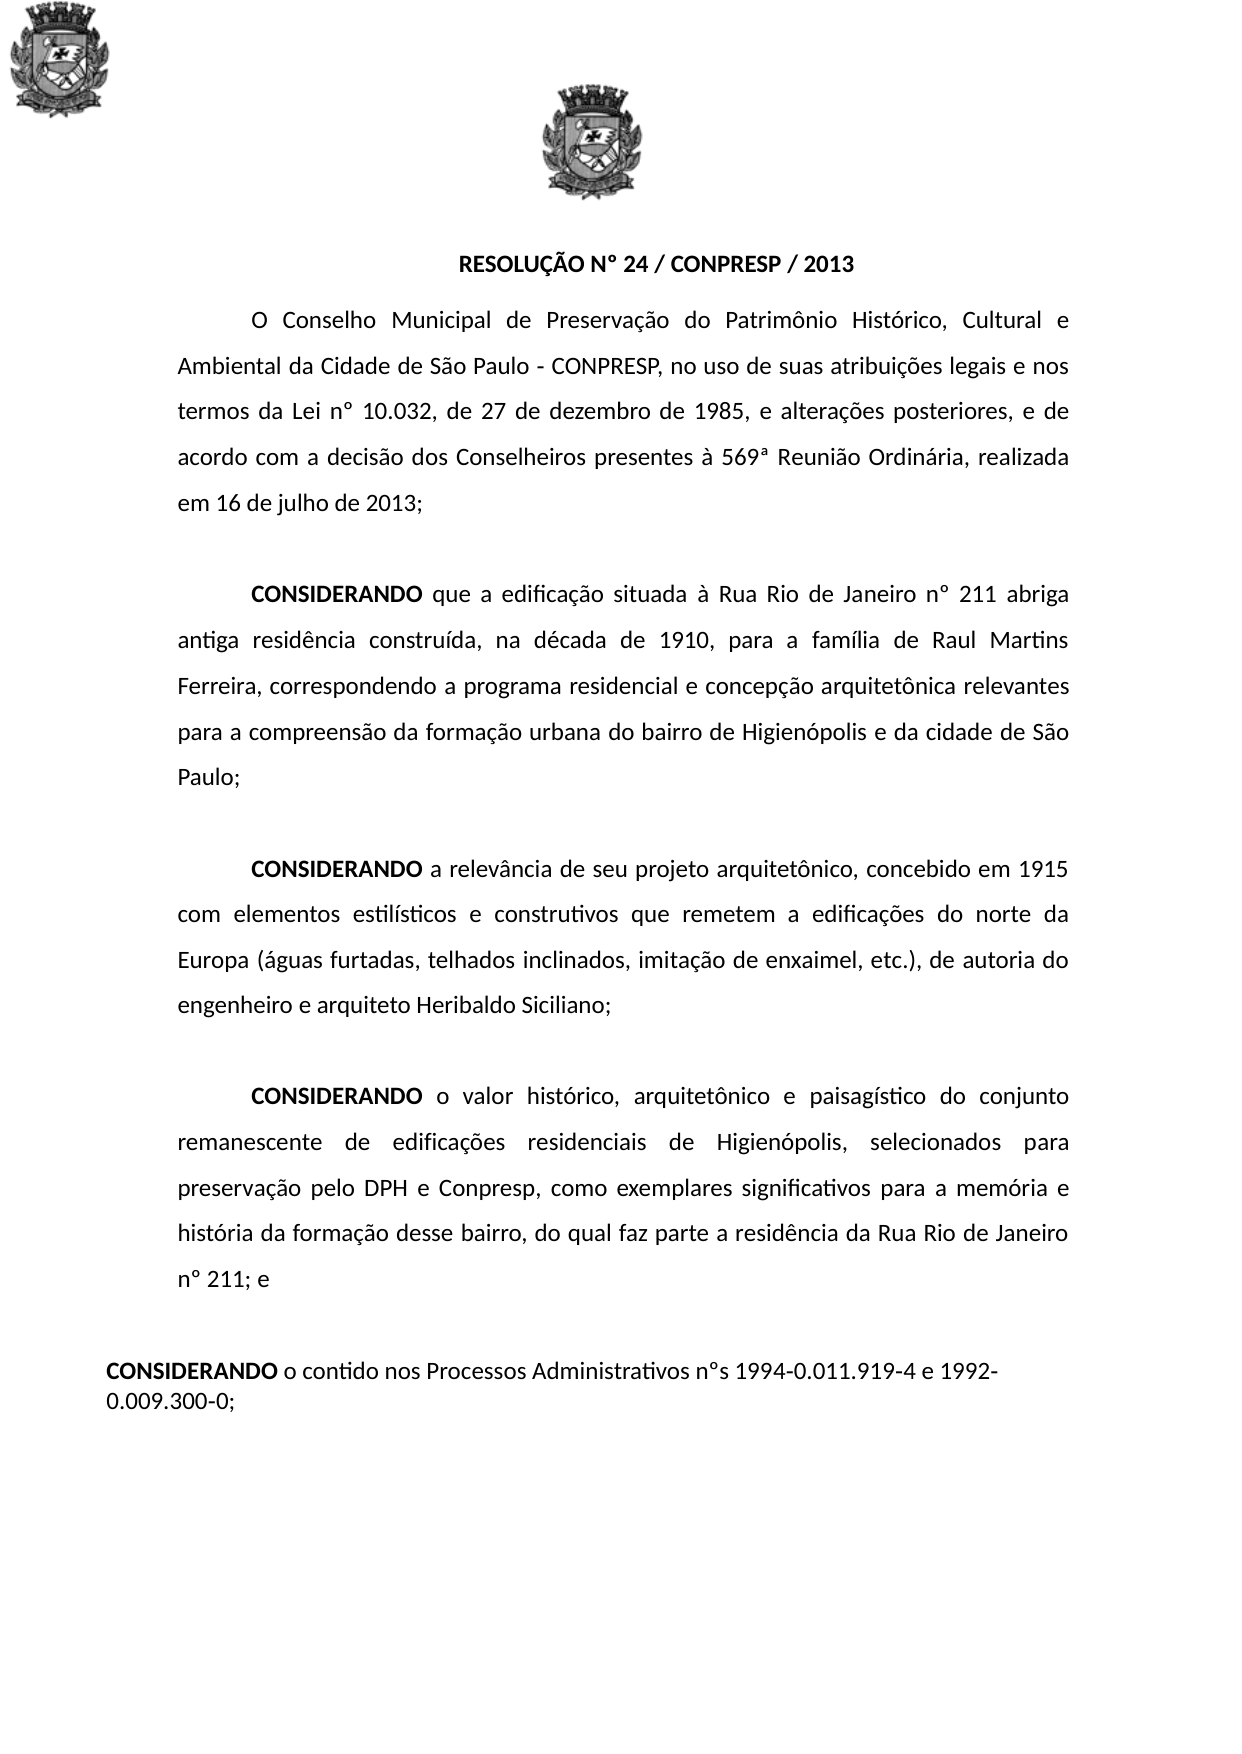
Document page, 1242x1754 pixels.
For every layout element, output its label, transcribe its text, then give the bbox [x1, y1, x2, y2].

picture [532, 82, 651, 203]
text CONSIDERANDO que a edificação situada à Rua Rio de Janeiro nº 211 abriga antiga residência construída, na década de 1910, para a família de Raul Martins Ferreira, correspondendo a programa residencial e concepção arquitetônica relevantes para a compreensão da formação urbana do bairro de Higienópolis e da cidade de São Paulo; [177, 578, 1069, 792]
picture [0, 0, 118, 121]
text CONSIDERANDO a relevância de seu projeto arquitetônico, concebido em 1915 com elementos estilísticos e construtivos que remetem a edificações do norte da Europa (águas furtadas, telhados inclinados, imitação de enxaimel, etc.), de autoria do engenheiro e arquiteto Heribaldo Siciliano; [177, 853, 1069, 1020]
text CONSIDERANDO o valor histórico, arquitetônico e paisagístico do conjunto remanescente de edificações residenciais de Higienópolis, selecionados para preservação pelo DPH e Conpresp, como exemplares significativos para a memória e história da formação desse bairro, do qual faz parte a residência da Rua Rio de Janeiro nº 211; e [177, 1080, 1069, 1294]
text CONSIDERANDO o contido nos Processos Administrativos nºs 1994‐0.011.919‐4 e 1992‐0.009.300‐0; [106, 1355, 1077, 1416]
text RESOLUÇÃO Nº 24 / CONPRESP / 2013 [459, 248, 1077, 279]
text O Conselho Municipal de Preservação do Patrimônio Histórico, Cultural e Ambiental da Cidade de São Paulo ‐ CONPRESP, no uso de suas atribuições legais e nos termos da Lei nº 10.032, de 27 de dezembro de 1985, e alterações posteriores, e de acordo com a decisão dos Conselheiros presentes à 569ª Reunião Ordinária, realizada em 16 de julho de 2013; [177, 304, 1069, 517]
